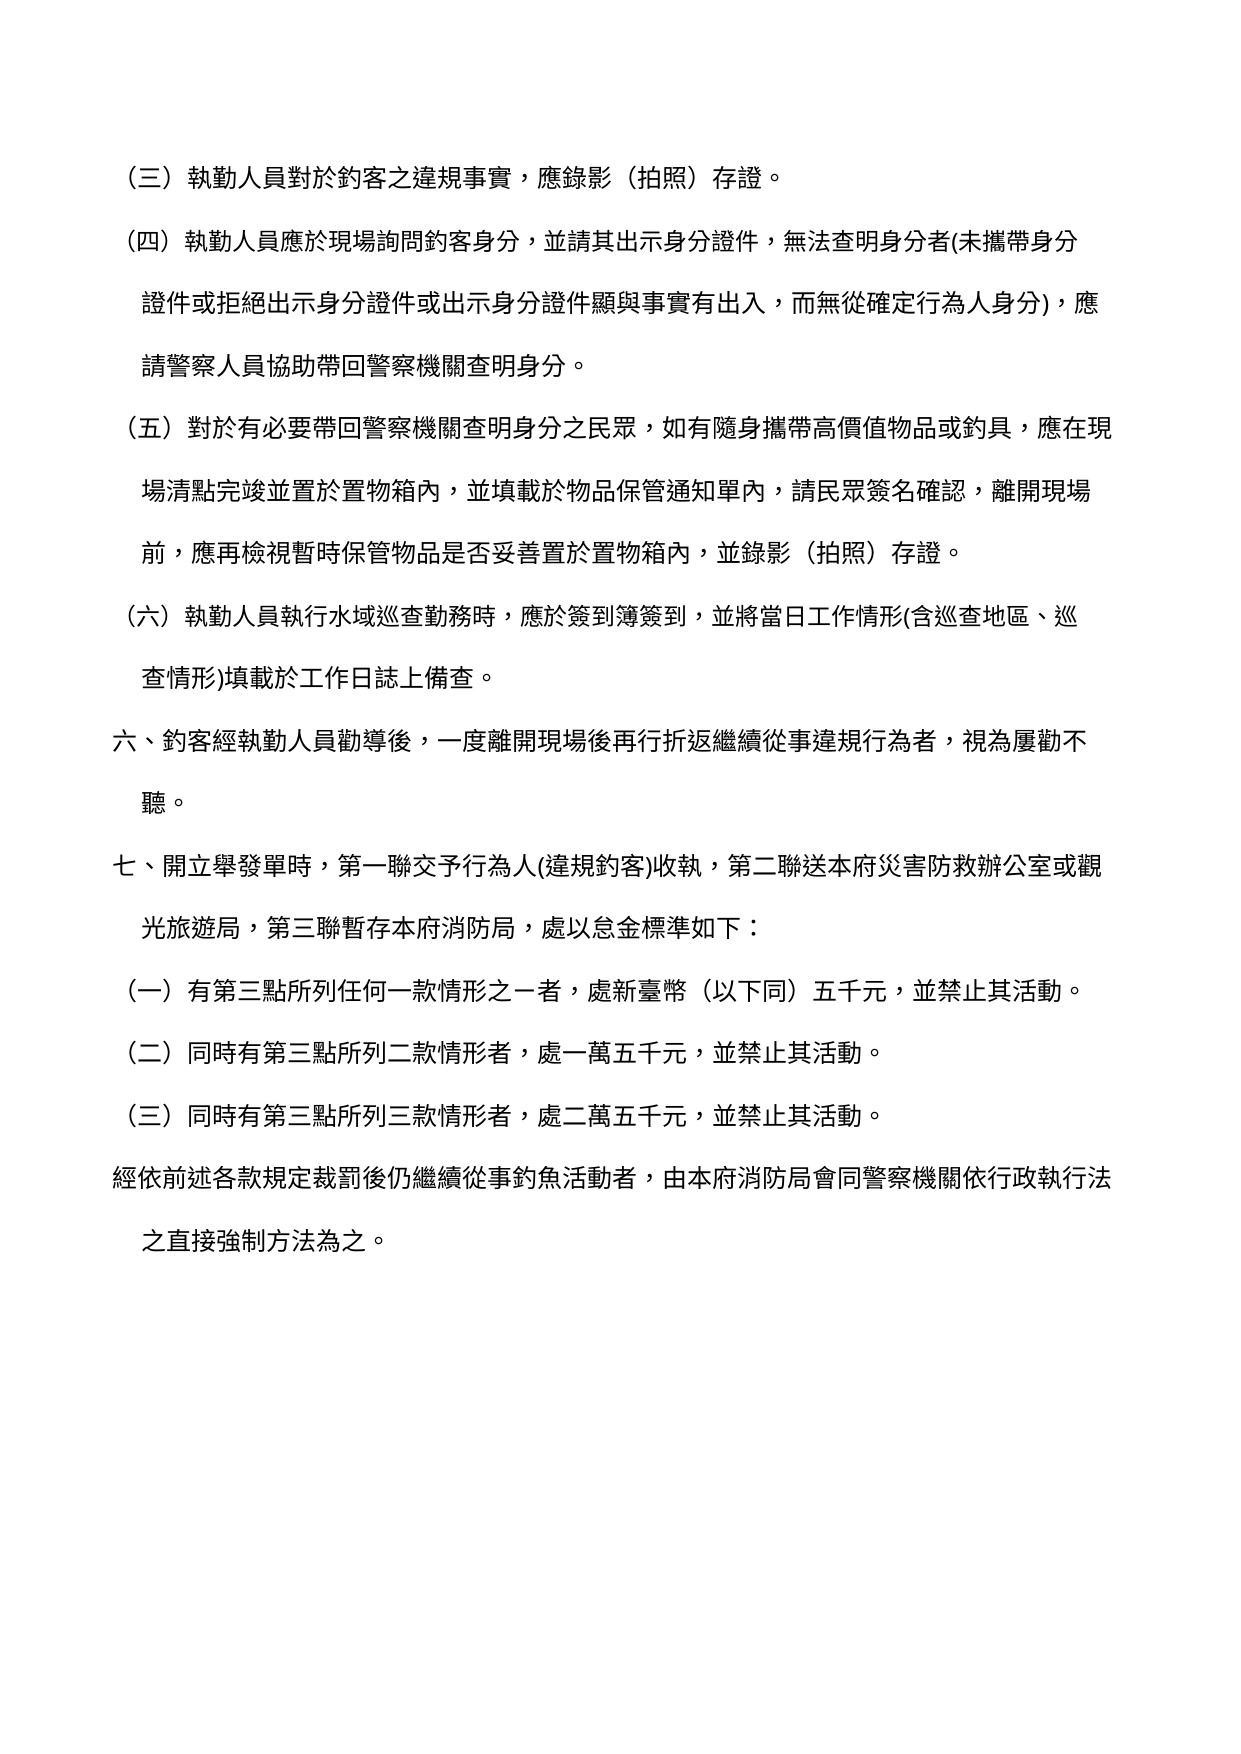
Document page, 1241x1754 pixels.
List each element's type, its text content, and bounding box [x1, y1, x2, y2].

text 六、釣客經執勤人員勸導後，一度離開現場後再行折返繼續從事違規行為者，視為屢勸不 [112, 726, 1125, 756]
text （二）同時有第三點所列二款情形者，處一萬五千元，並禁止其活動。 [112, 1039, 1125, 1069]
text 請警察人員協助帶回警察機關查明身分。 [142, 351, 1125, 381]
text 聽。 [142, 789, 1125, 819]
text 光旅遊局，第三聯暫存本府消防局，處以怠金標準如下： [142, 914, 1125, 944]
text （三）執勤人員對於釣客之違規事實，應錄影（拍照）存證。 [112, 164, 1125, 194]
text 經依前述各款規定裁罰後仍繼續從事釣魚活動者，由本府消防局會同警察機關依行政執行法 [112, 1164, 1125, 1194]
text 七、開立舉發單時，第一聯交予行為人(違規釣客)收執，第二聯送本府災害防救辦公室或觀 [112, 851, 1125, 881]
text 前，應再檢視暫時保管物品是否妥善置於置物箱內，並錄影（拍照）存證。 [142, 539, 1125, 569]
text 查情形)填載於工作日誌上備查。 [142, 664, 1125, 694]
text 之直接強制方法為之。 [142, 1226, 1125, 1256]
text （三）同時有第三點所列三款情形者，處二萬五千元，並禁止其活動。 [112, 1101, 1125, 1131]
text （四）執勤人員應於現場詢問釣客身分，並請其出示身分證件，無法查明身分者(未攜帶身分 [112, 227, 1125, 256]
text （六）執勤人員執行水域巡查勤務時，應於簽到簿簽到，並將當日工作情形(含巡查地區、巡 [112, 602, 1125, 631]
text 證件或拒絕出示身分證件或出示身分證件顯與事實有出入，而無從確定行為人身分)，應 [142, 289, 1125, 319]
text （一）有第三點所列任何一款情形之ㄧ者，處新臺幣（以下同）五千元，並禁止其活動。 [112, 976, 1125, 1006]
text （五）對於有必要帶回警察機關查明身分之民眾，如有隨身攜帶高價值物品或釣具，應在現 [112, 414, 1125, 444]
text 場清點完竣並置於置物箱內，並填載於物品保管通知單內，請民眾簽名確認，離開現場 [142, 476, 1125, 506]
